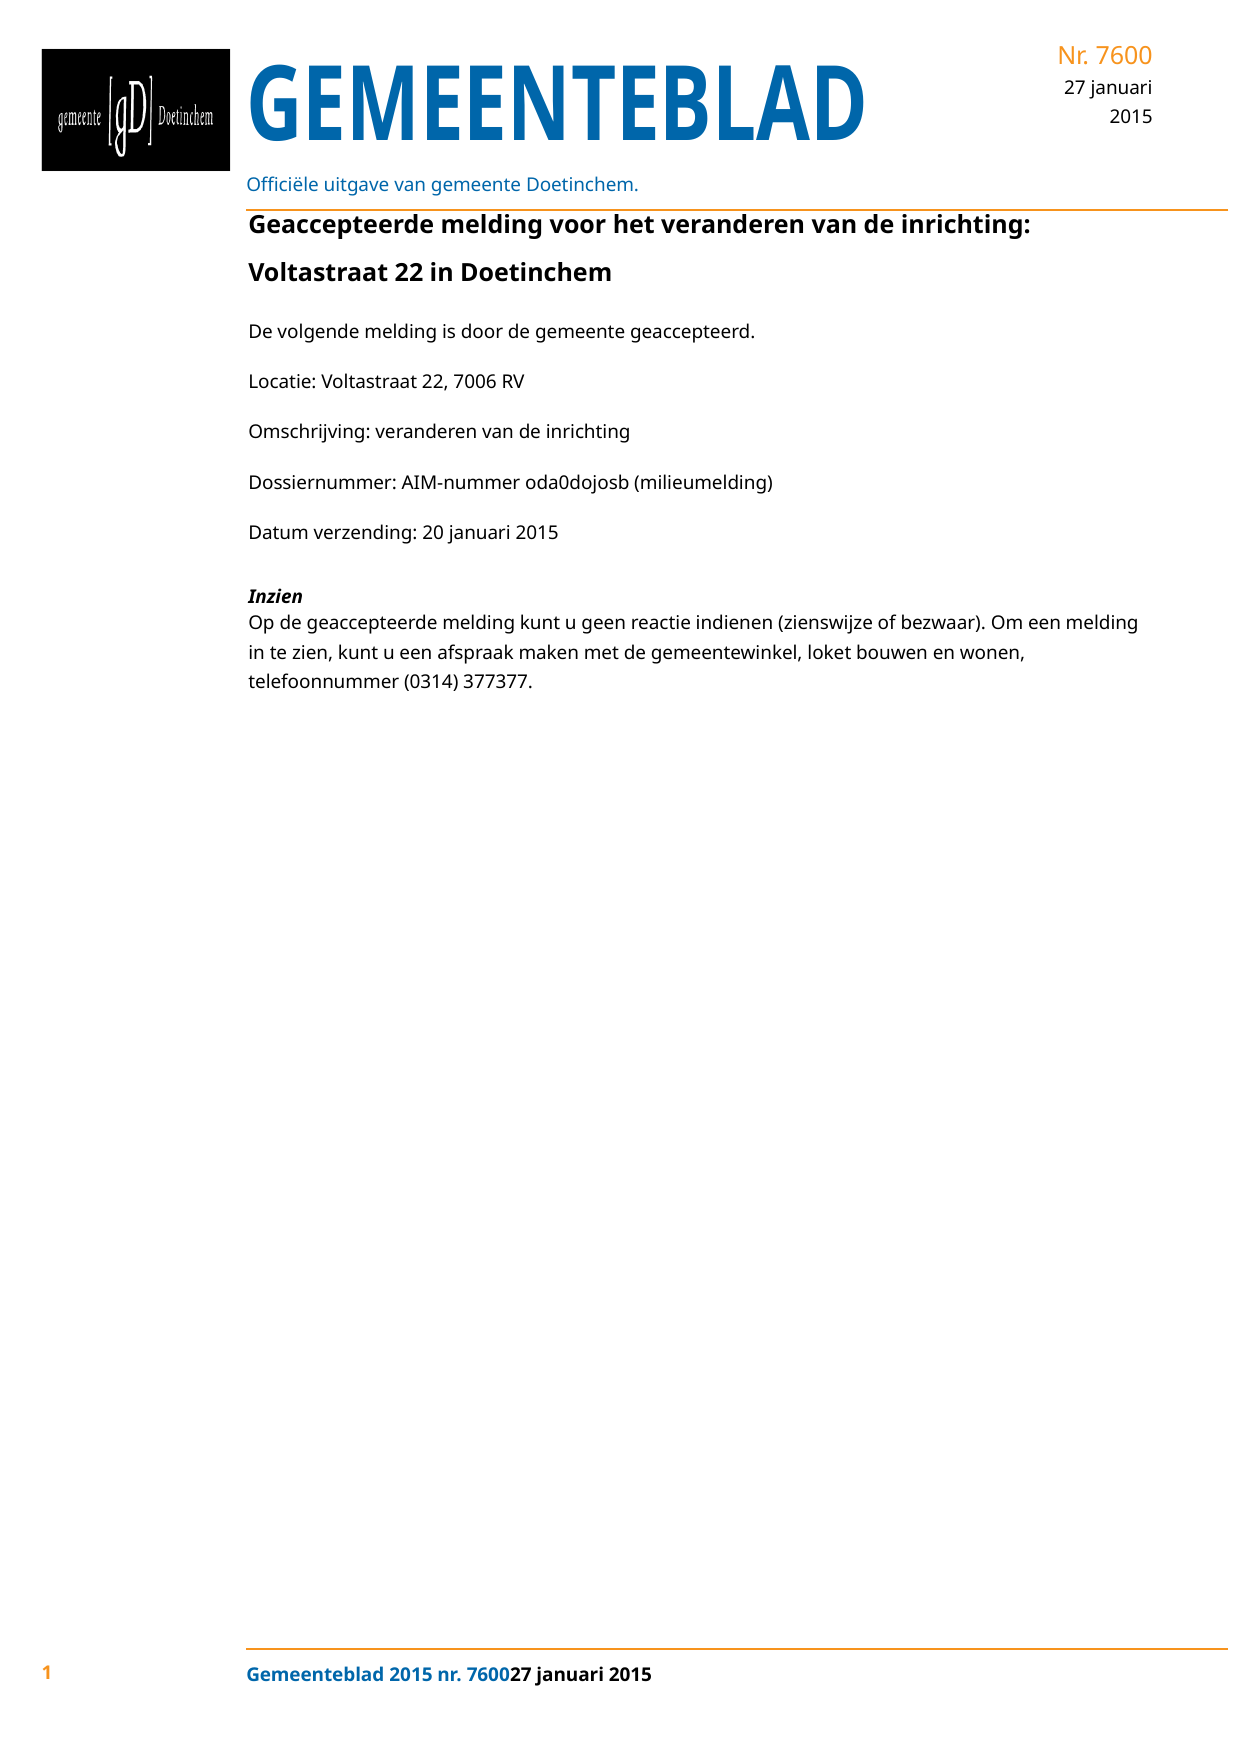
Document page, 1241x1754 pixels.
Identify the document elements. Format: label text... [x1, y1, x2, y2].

text De volgende melding is door de gemeente geaccepteerd. [248, 318, 1152, 344]
text Omschrijving: veranderen van de inrichting [248, 419, 1152, 444]
text Inzien [248, 583, 1152, 609]
text Datum verzending: 20 januari 2015 [248, 519, 1152, 545]
picture [41, 47, 231, 172]
text Op de geaccepteerde melding kunt u geen reactie indienen (zienswijze of bezwaar). Om een melding in te zien, kunt u een afspraak maken met de gemeentewinkel, loket bouwen en wonen, telefoonnummer (0314) 377377. [248, 609, 1152, 694]
text Dossiernummer: AIM-nummer oda0dojosb (milieumelding) [248, 469, 1152, 495]
text Locatie: Voltastraat 22, 7006 RV [248, 368, 1152, 394]
text Geaccepteerde melding voor het veranderen van de inrichting: Voltastraat 22 in Doetinchem [248, 211, 1152, 288]
